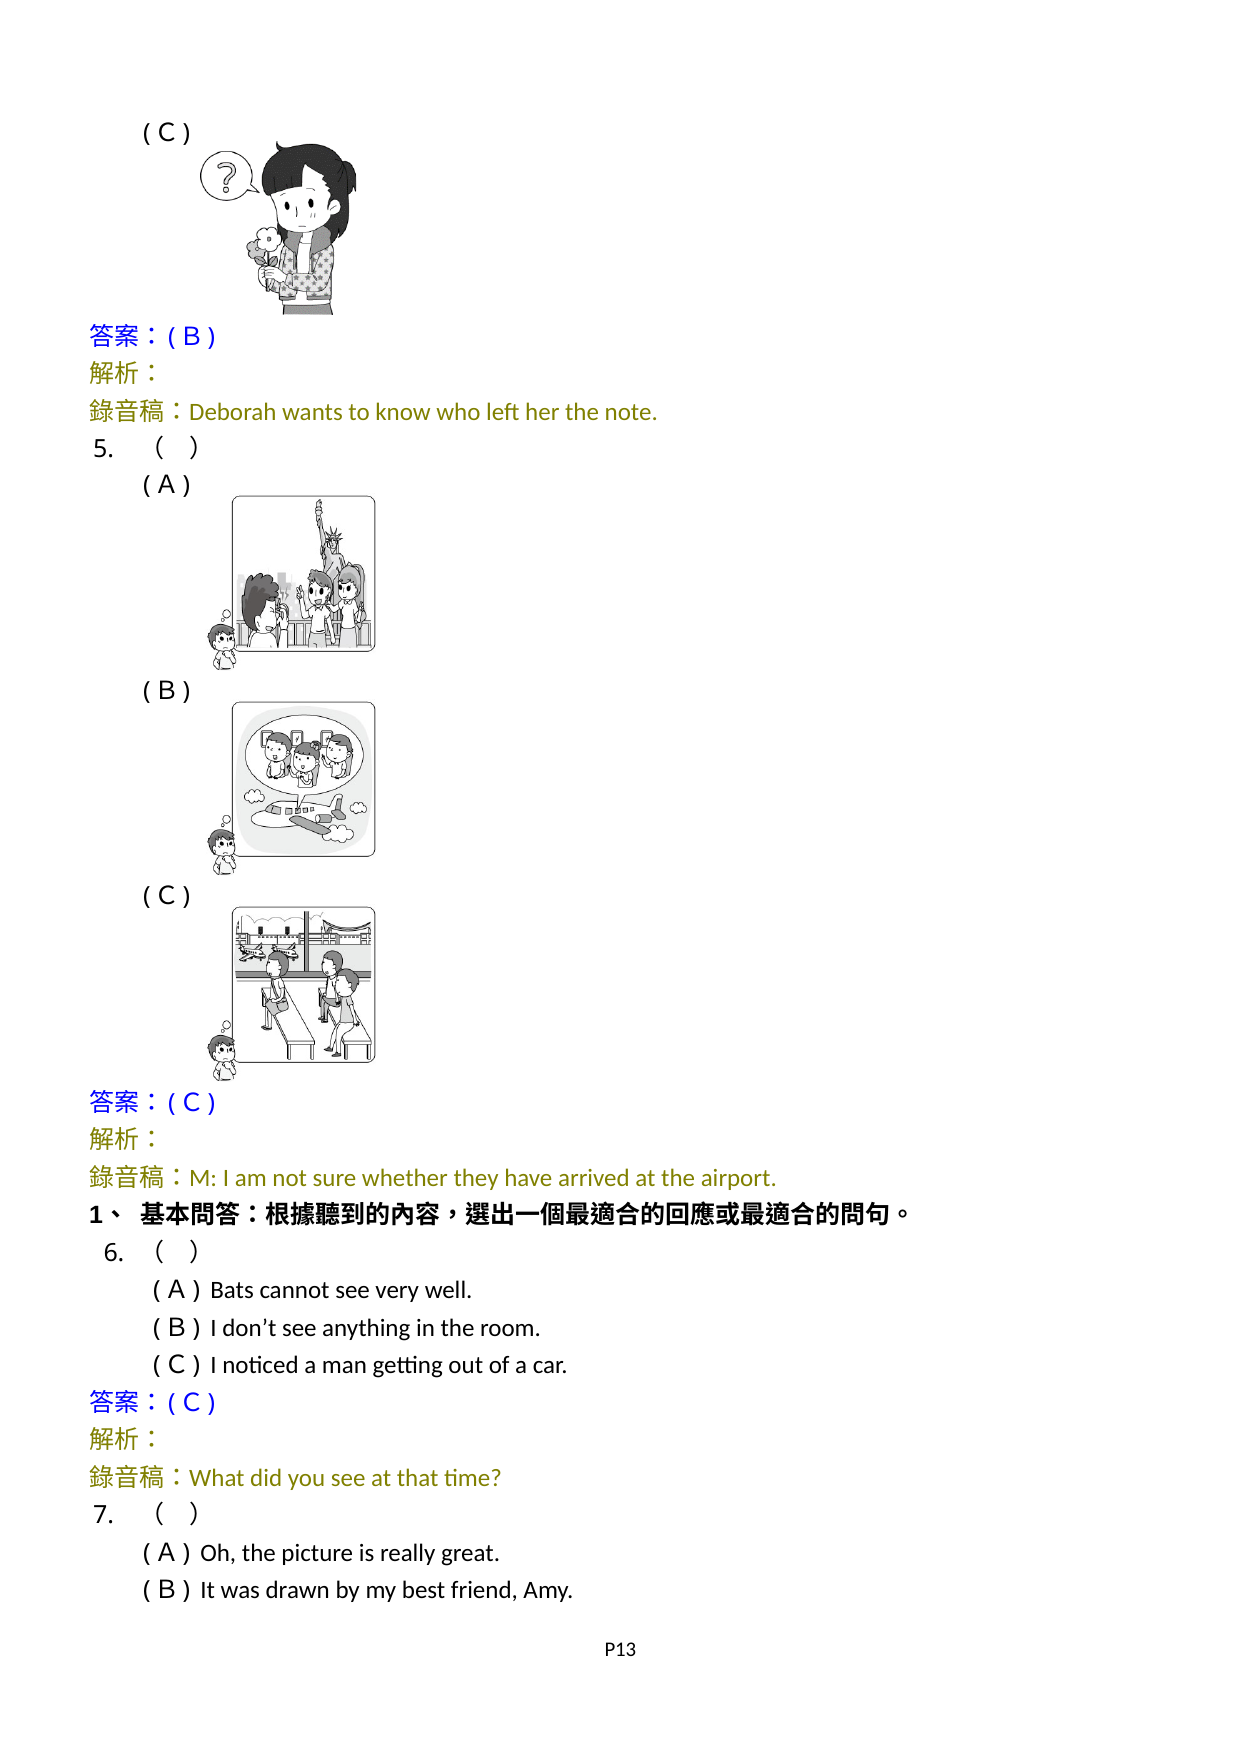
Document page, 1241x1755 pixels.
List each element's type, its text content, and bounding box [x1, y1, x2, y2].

text 解析： [89, 352, 1151, 390]
text 答案：(Ｂ) [89, 315, 1151, 352]
subtitle 基本問答：根據聽到的內容，選出一個最適合的回應或最適合的問句。 [89, 1194, 1151, 1231]
text 答案：(Ｃ) [89, 1381, 1151, 1419]
list （ ） (Ａ) Oh, the picture is really great. (Ｂ) It was drawn by my best friend, Amy. [114, 1494, 1151, 1606]
list （ ） (Ａ) Bats cannot see very well. (Ｂ) I don’t see anything in the room. (Ｃ) I noticed a man getting out of a car. [89, 1231, 1151, 1381]
text 錄音稿：What did you see at that time? [89, 1456, 1151, 1494]
text 錄音稿：Deborah wants to know who left her the note. [89, 390, 1151, 427]
text 解析： [89, 1419, 1151, 1456]
text 答案：(Ｃ) [89, 1081, 1151, 1119]
list （ ） (Ａ) (Ｂ) (Ｃ) [114, 427, 1151, 1081]
text 錄音稿：M: I am not sure whether they have arrived at the airport. [89, 1156, 1151, 1194]
list (Ｃ) [114, 112, 1151, 315]
text 解析： [89, 1119, 1151, 1156]
